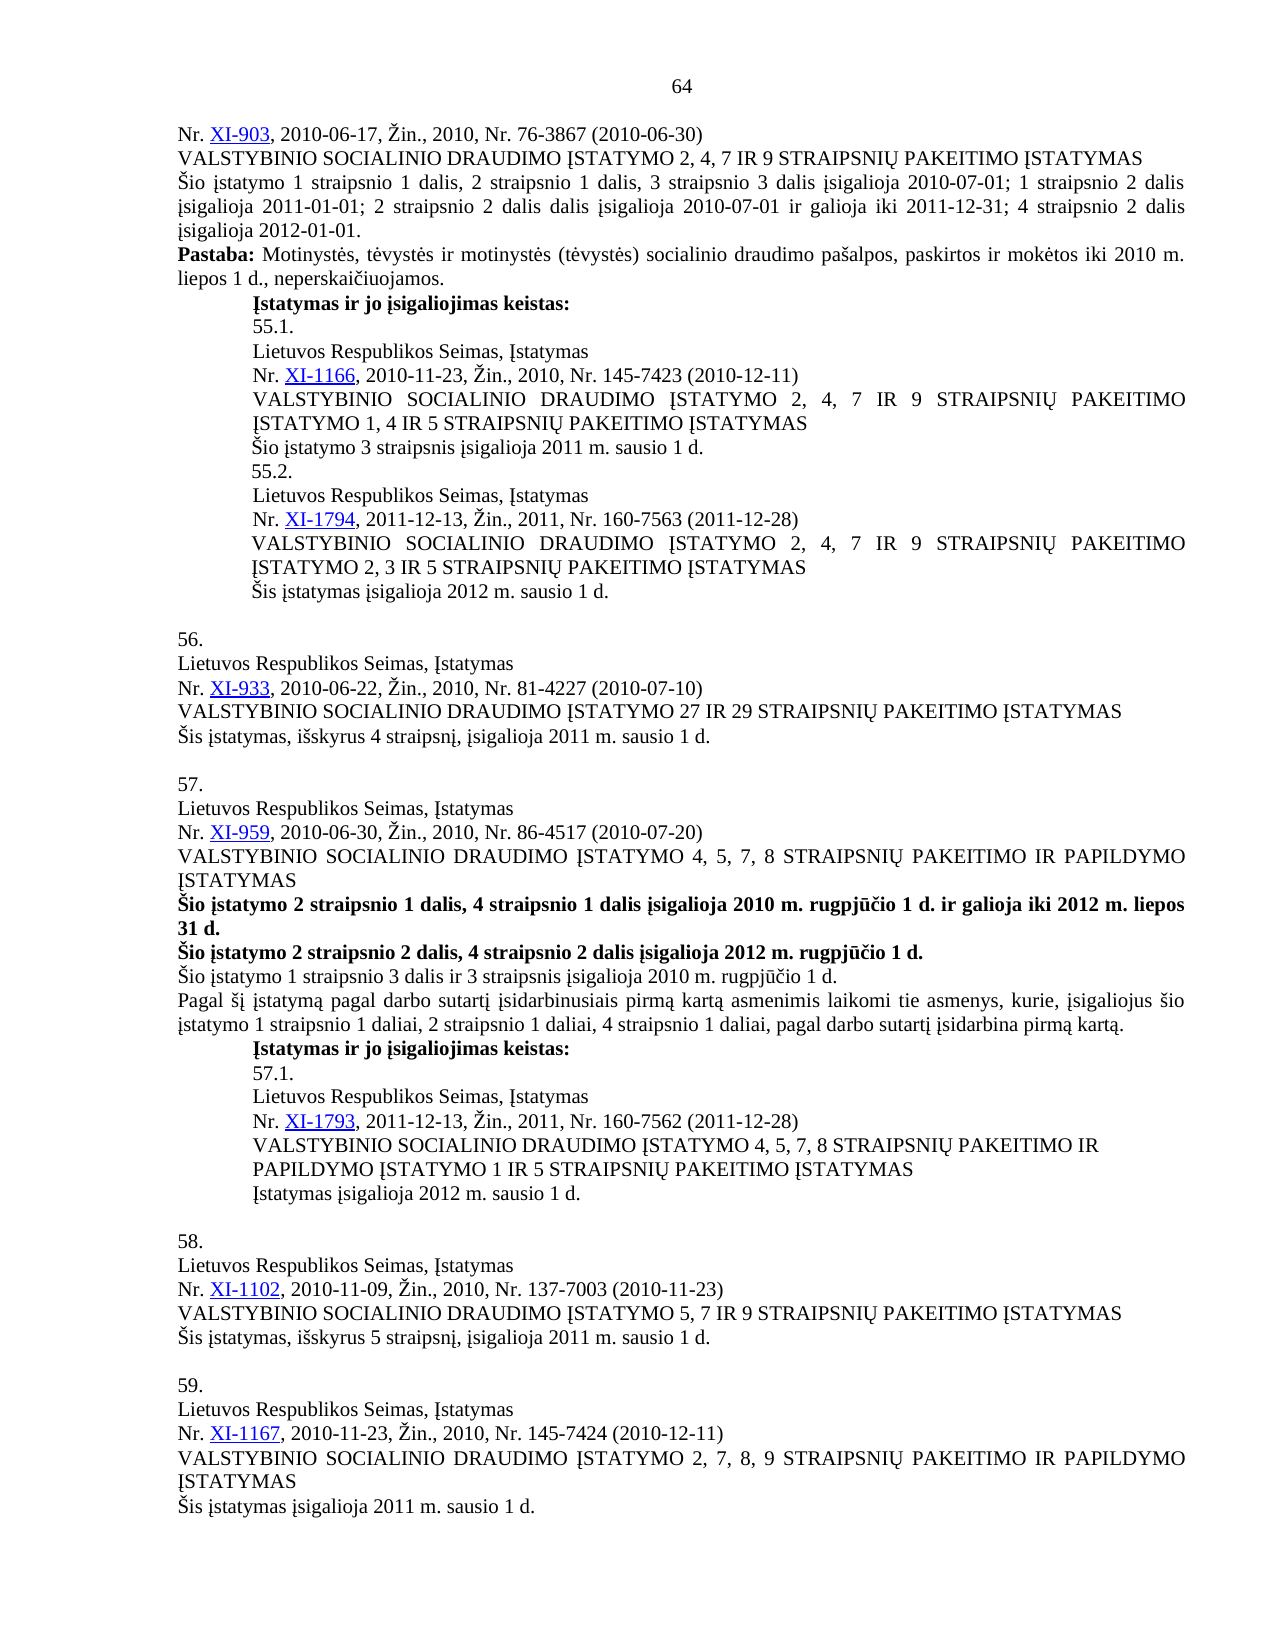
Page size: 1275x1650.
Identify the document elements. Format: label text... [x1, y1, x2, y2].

text VALSTYBINIO SOCIALINIO DRAUDIMO ĮSTATYMO 2, 4, 7 IR 9 STRAIPSNIŲ PAKEITIMO ĮSTATYMO 1, 4 IR 5 STRAIPSNIŲ PAKEITIMO ĮSTATYMAS [252, 387, 1186, 435]
text Nr. XI-1793, 2011-12-13, Žin., 2011, Nr. 160-7562 (2011-12-28) [177, 1108, 1186, 1133]
text Nr. XI-933, 2010-06-22, Žin., 2010, Nr. 81-4227 (2010-07-10) [177, 675, 1186, 699]
text Šio įstatymo 3 straipsnis įsigalioja 2011 m. sausio 1 d. [177, 435, 1186, 459]
text VALSTYBINIO SOCIALINIO DRAUDIMO ĮSTATYMO 4, 5, 7, 8 STRAIPSNIŲ PAKEITIMO IR PAPILDYMO ĮSTATYMAS [177, 844, 1186, 892]
text VALSTYBINIO SOCIALINIO DRAUDIMO ĮSTATYMO 4, 5, 7, 8 STRAIPSNIŲ PAKEITIMO IR PAPILDYMO ĮSTATYMO 1 IR 5 STRAIPSNIŲ PAKEITIMO ĮSTATYMAS [252, 1133, 1186, 1181]
text Šis įstatymas įsigalioja 2011 m. sausio 1 d. [177, 1493, 1186, 1518]
text Šis įstatymas, išskyrus 4 straipsnį, įsigalioja 2011 m. sausio 1 d. [177, 723, 1186, 748]
text Pastaba: Motinystės, tėvystės ir motinystės (tėvystės) socialinio draudimo pašalpos, paskirtos ir mokėtos iki 2010 m. liepos 1 d., neperskaičiuojamos. [177, 242, 1186, 290]
text Šio įstatymo 1 straipsnio 3 dalis ir 3 straipsnis įsigalioja 2010 m. rugpjūčio 1 d. [177, 964, 1186, 988]
text Įstatymas įsigalioja 2012 m. sausio 1 d. [177, 1181, 1186, 1205]
text Nr. XI-903, 2010-06-17, Žin., 2010, Nr. 76-3867 (2010-06-30) [177, 122, 1186, 146]
text 56. [177, 627, 1186, 651]
text 58. [177, 1229, 1186, 1253]
text 59. [177, 1373, 1186, 1397]
text Nr. XI-1102, 2010-11-09, Žin., 2010, Nr. 137-7003 (2010-11-23) [177, 1277, 1186, 1301]
text Lietuvos Respublikos Seimas, Įstatymas [177, 1253, 1186, 1277]
text 57. [177, 772, 1186, 796]
text Nr. XI-1794, 2011-12-13, Žin., 2011, Nr. 160-7563 (2011-12-28) [177, 507, 1186, 531]
text VALSTYBINIO SOCIALINIO DRAUDIMO ĮSTATYMO 5, 7 IR 9 STRAIPSNIŲ PAKEITIMO ĮSTATYMAS [177, 1301, 1186, 1325]
text Nr. XI-959, 2010-06-30, Žin., 2010, Nr. 86-4517 (2010-07-20) [177, 820, 1186, 844]
text Šis įstatymas įsigalioja 2012 m. sausio 1 d. [177, 579, 1186, 603]
text Lietuvos Respublikos Seimas, Įstatymas [177, 651, 1186, 675]
text Pagal šį įstatymą pagal darbo sutartį įsidarbinusiais pirmą kartą asmenimis laikomi tie asmenys, kurie, įsigaliojus šio įstatymo 1 straipsnio 1 daliai, 2 straipsnio 1 daliai, 4 straipsnio 1 daliai, pagal darbo sutartį įsidarbina pirmą kartą. [177, 988, 1186, 1036]
text 57.1. [177, 1060, 1186, 1084]
text Lietuvos Respublikos Seimas, Įstatymas [177, 338, 1186, 363]
text Nr. XI-1166, 2010-11-23, Žin., 2010, Nr. 145-7423 (2010-12-11) [177, 363, 1186, 387]
text Įstatymas ir jo įsigaliojimas keistas: [177, 1036, 1186, 1060]
text Šis įstatymas, išskyrus 5 straipsnį, įsigalioja 2011 m. sausio 1 d. [177, 1325, 1186, 1349]
text VALSTYBINIO SOCIALINIO DRAUDIMO ĮSTATYMO 2, 4, 7 IR 9 STRAIPSNIŲ PAKEITIMO ĮSTATYMAS [177, 146, 1186, 170]
text Lietuvos Respublikos Seimas, Įstatymas [177, 483, 1186, 507]
text VALSTYBINIO SOCIALINIO DRAUDIMO ĮSTATYMO 27 IR 29 STRAIPSNIŲ PAKEITIMO ĮSTATYMAS [177, 699, 1186, 723]
text Šio įstatymo 1 straipsnio 1 dalis, 2 straipsnio 1 dalis, 3 straipsnio 3 dalis įsigalioja 2010-07-01; 1 straipsnio 2 dalis įsigalioja 2011-01-01; 2 straipsnio 2 dalis dalis įsigalioja 2010-07-01 ir galioja iki 2011-12-31; 4 straipsnio 2 dalis įsigalioja 2012-01-01. [177, 170, 1186, 242]
text 55.2. [177, 459, 1186, 483]
text Įstatymas ir jo įsigaliojimas keistas: [177, 290, 1186, 314]
text Lietuvos Respublikos Seimas, Įstatymas [177, 1397, 1186, 1421]
text Lietuvos Respublikos Seimas, Įstatymas [177, 796, 1186, 820]
text VALSTYBINIO SOCIALINIO DRAUDIMO ĮSTATYMO 2, 7, 8, 9 STRAIPSNIŲ PAKEITIMO IR PAPILDYMO ĮSTATYMAS [177, 1445, 1186, 1493]
text 55.1. [177, 314, 1186, 338]
text VALSTYBINIO SOCIALINIO DRAUDIMO ĮSTATYMO 2, 4, 7 IR 9 STRAIPSNIŲ PAKEITIMO ĮSTATYMO 2, 3 IR 5 STRAIPSNIŲ PAKEITIMO ĮSTATYMAS [251, 531, 1186, 579]
text Lietuvos Respublikos Seimas, Įstatymas [177, 1084, 1186, 1108]
text Nr. XI-1167, 2010-11-23, Žin., 2010, Nr. 145-7424 (2010-12-11) [177, 1421, 1186, 1445]
text Šio įstatymo 2 straipsnio 1 dalis, 4 straipsnio 1 dalis įsigalioja 2010 m. rugpjūčio 1 d. ir galioja iki 2012 m. liepos 31 d. [177, 892, 1186, 940]
text Šio įstatymo 2 straipsnio 2 dalis, 4 straipsnio 2 dalis įsigalioja 2012 m. rugpjūčio 1 d. [177, 940, 1186, 964]
